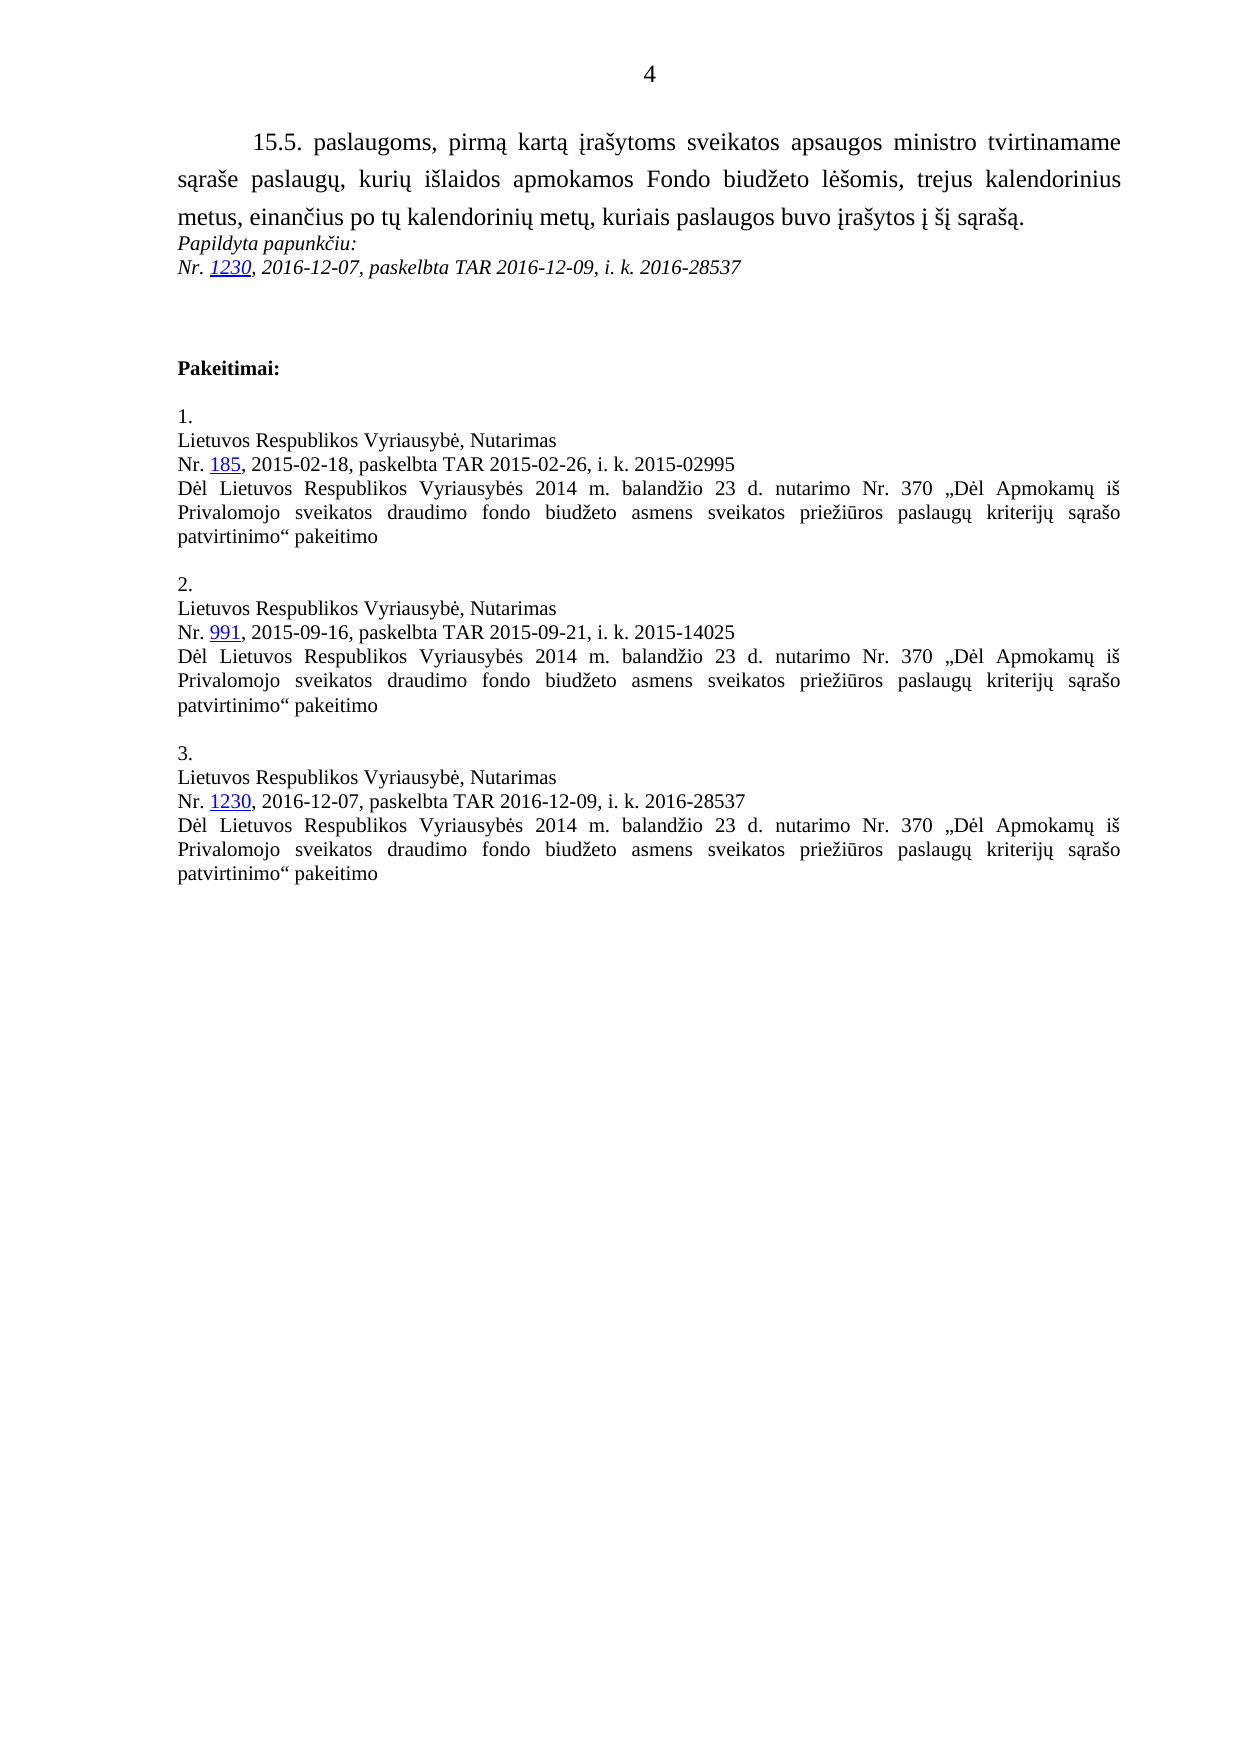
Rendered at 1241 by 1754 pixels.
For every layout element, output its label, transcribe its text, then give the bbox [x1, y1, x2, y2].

text Nr. 991, 2015-09-16, paskelbta TAR 2015-09-21, i. k. 2015-14025 [177, 620, 1122, 644]
text Dėl Lietuvos Respublikos Vyriausybės 2014 m. balandžio 23 d. nutarimo Nr. 370 „Dėl Apmokamų iš Privalomojo sveikatos draudimo fondo biudžeto asmens sveikatos priežiūros paslaugų kriterijų sąrašo patvirtinimo“ pakeitimo [177, 476, 1122, 548]
text Dėl Lietuvos Respublikos Vyriausybės 2014 m. balandžio 23 d. nutarimo Nr. 370 „Dėl Apmokamų iš Privalomojo sveikatos draudimo fondo biudžeto asmens sveikatos priežiūros paslaugų kriterijų sąrašo patvirtinimo“ pakeitimo [177, 813, 1122, 885]
text 2. [177, 572, 1122, 596]
text Lietuvos Respublikos Vyriausybė, Nutarimas [177, 596, 1122, 620]
text Nr. 1230, 2016-12-07, paskelbta TAR 2016-12-09, i. k. 2016-28537 [177, 255, 1122, 279]
text 3. [177, 741, 1122, 765]
text 1. [177, 404, 1122, 428]
text Papildyta papunkčiu: [177, 231, 1122, 255]
text Nr. 1230, 2016-12-07, paskelbta TAR 2016-12-09, i. k. 2016-28537 [177, 789, 1122, 813]
text Lietuvos Respublikos Vyriausybė, Nutarimas [177, 765, 1122, 789]
text 15.5. paslaugoms, pirmą kartą įrašytoms sveikatos apsaugos ministro tvirtinamame sąraše paslaugų, kurių išlaidos apmokamos Fondo biudžeto lėšomis, trejus kalendorinius metus, einančius po tų kalendorinių metų, kuriais paslaugos buvo įrašytos į šį sąrašą. [177, 118, 1122, 231]
text Dėl Lietuvos Respublikos Vyriausybės 2014 m. balandžio 23 d. nutarimo Nr. 370 „Dėl Apmokamų iš Privalomojo sveikatos draudimo fondo biudžeto asmens sveikatos priežiūros paslaugų kriterijų sąrašo patvirtinimo“ pakeitimo [177, 644, 1122, 717]
text Pakeitimai: [177, 356, 1122, 380]
text Nr. 185, 2015-02-18, paskelbta TAR 2015-02-26, i. k. 2015-02995 [177, 452, 1122, 476]
text Lietuvos Respublikos Vyriausybė, Nutarimas [177, 428, 1122, 452]
